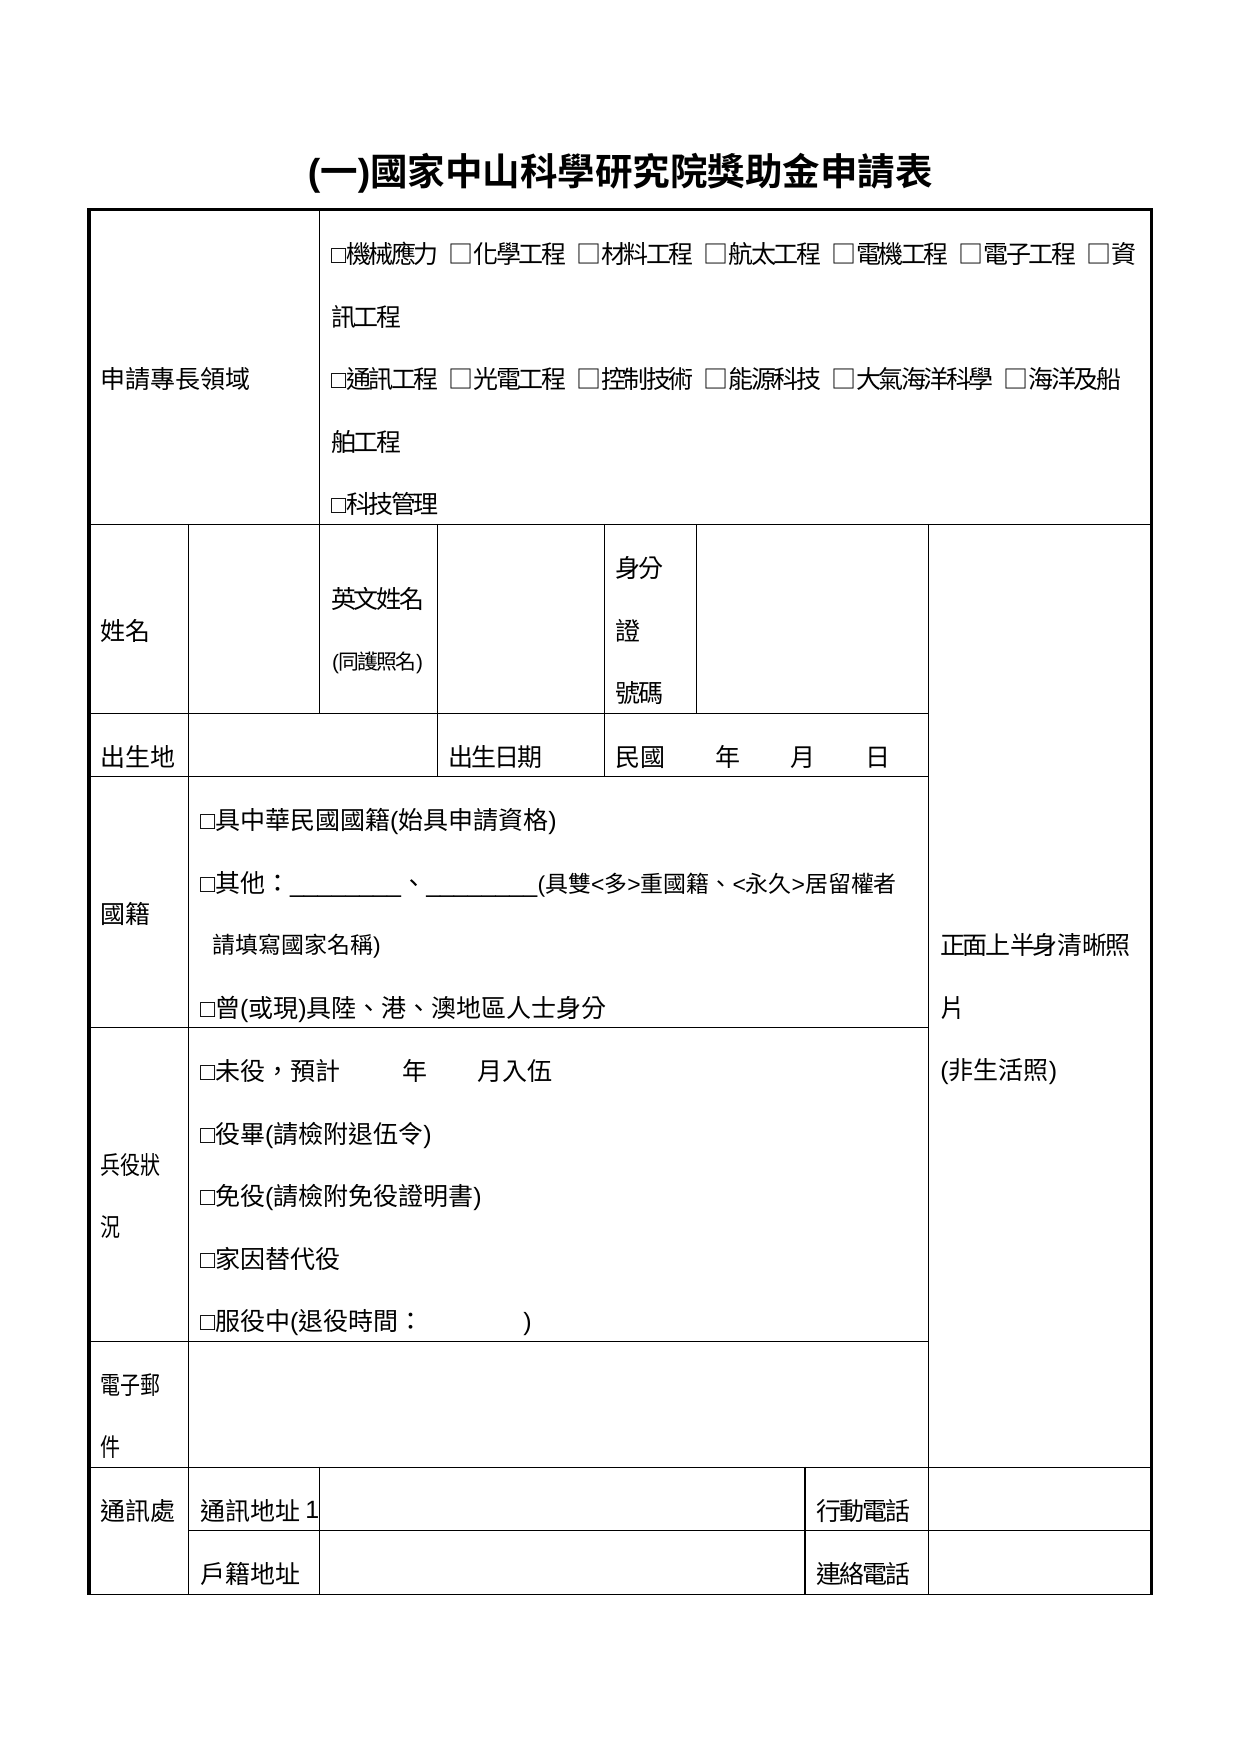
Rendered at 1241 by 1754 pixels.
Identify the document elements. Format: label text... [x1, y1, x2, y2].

table_cell □未役，預計 年 月入伍 □役畢(請檢附退伍令) □免役(請檢附免役證明書) □家因替代役 □服役中(退役時間： ) [189, 1028, 928, 1341]
table_cell 正面上半身清晰照片 (非生活照) [929, 525, 1150, 1467]
table_cell □具中華民國國籍(始具申請資格) □其他：________、________(具雙<多>重國籍、<永久>居留權者 請填寫國家名稱) □曾(或現)具陸、港、澳地區人士身分 [189, 777, 928, 1027]
table_cell 1 [320, 1468, 804, 1530]
table_cell 連絡電話 [806, 1531, 928, 1594]
table_cell 出生地 [91, 714, 188, 776]
table_cell [189, 525, 319, 712]
table_header □機械應力 □化學工程 □材料工程 □航太工程 □電機工程 □電子工程 □資訊工程 □通訊工程 □光電工程 □控制技術 □能源科技 □大氣海洋科學 □海洋及船舶工程 □科技管理 [320, 211, 1150, 524]
table_header 申請專長領域 [91, 211, 319, 524]
table_cell 英文姓名 (同護照名) [320, 525, 437, 712]
table_cell [929, 1468, 1150, 1530]
table_cell 身分證 號碼 [605, 525, 696, 712]
table_cell 姓名 [91, 525, 188, 712]
table_cell [189, 1342, 928, 1467]
table_cell 國籍 [91, 777, 188, 1027]
table_cell 出生日期 [438, 714, 604, 776]
table_cell 通訊處 [91, 1468, 188, 1594]
table_cell [438, 525, 604, 712]
table_cell 行動電話 [806, 1468, 928, 1530]
table_cell 兵役狀況 [91, 1028, 188, 1341]
text (一)國家中山科學研究院獎助金申請表 [118, 127, 1122, 189]
table_cell [697, 525, 928, 712]
table_cell [189, 714, 437, 776]
table_cell 通訊地址 [189, 1468, 319, 1530]
table_cell [320, 1531, 804, 1594]
table_cell [929, 1531, 1150, 1594]
table_cell 電子郵件 [91, 1342, 188, 1467]
table_cell 民國 年 月 日 [605, 714, 928, 776]
table_cell 戶籍地址 [189, 1531, 319, 1594]
